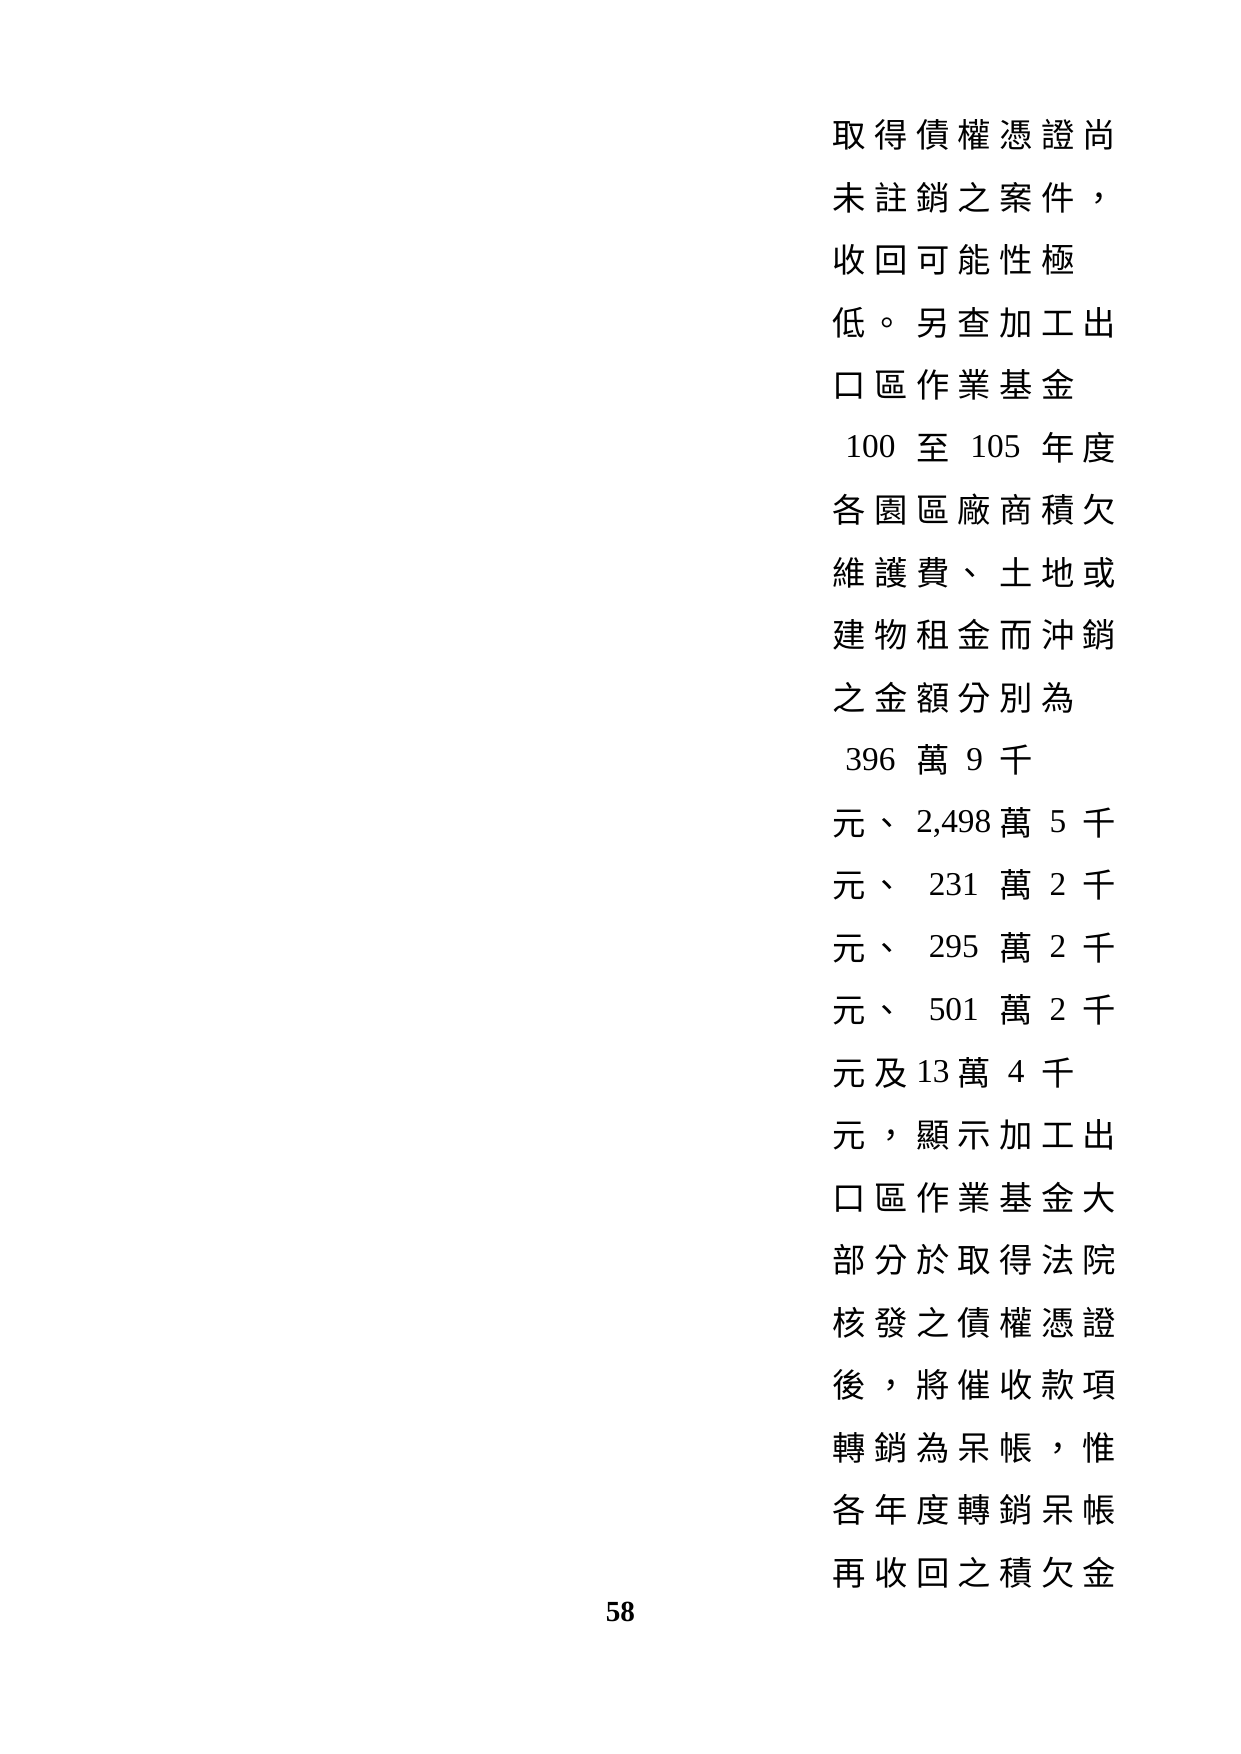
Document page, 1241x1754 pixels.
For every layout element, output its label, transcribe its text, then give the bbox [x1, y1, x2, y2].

list 取得債權憑證尚未註銷之案件，收回可能性極低。另查加工出口區作業基金100至105年度各園區廠商積欠維護費、土地或建物租金而沖銷之金額分別為396萬9千元、2,498萬5千元、231萬2千元、295萬2千元、501萬2千元及13萬4千元，顯示加工出口區作業基金大部分於取得法院核發之債權憑證後，將催收款項轉銷為呆帳，惟各年度轉銷呆帳再收回之積欠金 [409, 92, 1120, 1592]
